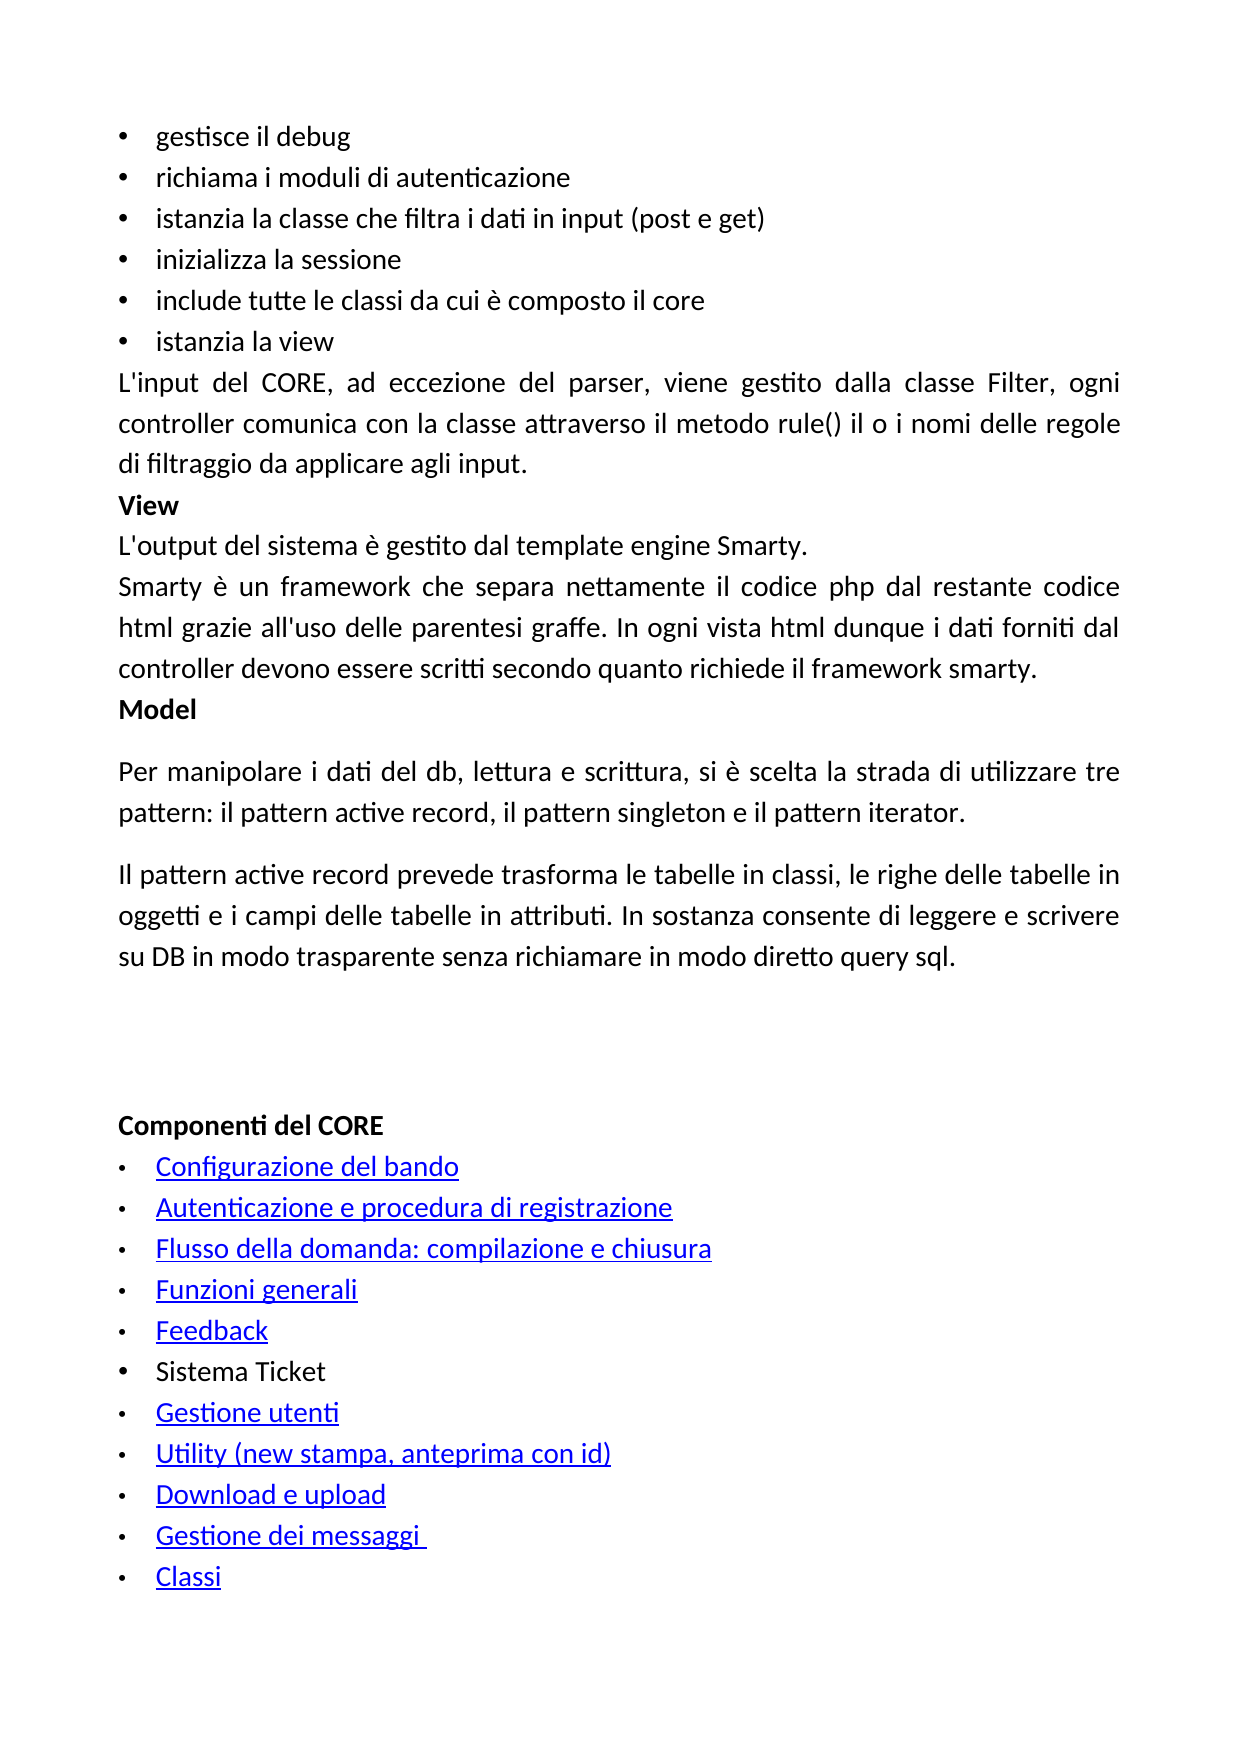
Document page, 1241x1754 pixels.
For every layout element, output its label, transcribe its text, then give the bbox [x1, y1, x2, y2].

list istanzia la classe che filtra i dati in input (post e get) [81, 200, 1122, 236]
text Componenti del CORE [118, 1107, 1122, 1143]
list DownloadHYPERLINK "#download" HYPERLINK "#download"eHYPERLINK "#download" HYPERLINK "#download"upload [81, 1476, 1122, 1511]
list UtilityHYPERLINK "#utility" HYPERLINK "#utility"(newHYPERLINK "#utility" HYPERLINK "#utility"stampa,HYPERLINK "#utility" HYPERLINK "#utility"anteprimaHYPERLINK "#utility" HYPERLINK "#utility"conHYPERLINK "#utility" HYPERLINK "#utility"id) [81, 1435, 1122, 1470]
list richiama i moduli di autenticazione [81, 159, 1122, 195]
list include tutte le classi da cui è composto il core [81, 282, 1122, 317]
list inizializza la sessione [81, 241, 1122, 277]
list GestioneHYPERLINK "#gest_ut" HYPERLINK "#gest_ut"utenti [81, 1394, 1122, 1429]
list FunzioniHYPERLINK "#flusso" HYPERLINK "#flusso"generali [81, 1271, 1122, 1307]
text Smarty è un framework che separa nettamente il codice php dal restante codice html grazie all'uso delle parentesi graffe. In ogni vista html dunque i dati forniti dal controller devono essere scritti secondo quanto richiede il framework smarty. [118, 568, 1122, 686]
text L'output del sistema è gestito dal template engine Smarty. [118, 527, 1122, 563]
text Model [118, 691, 1122, 727]
list AutenticazioneHYPERLINK "#aut" HYPERLINK "#aut"eHYPERLINK "#aut" HYPERLINK "#aut"proceduraHYPERLINK "#aut" HYPERLINK "#aut"diHYPERLINK "#aut" HYPERLINK "#aut"registrazione [81, 1189, 1122, 1225]
text View [118, 487, 1122, 522]
text Per manipolare i dati del db, lettura e scrittura, si è scelta la strada di utilizzare tre pattern: il pattern active record, il pattern singleton e il pattern iterator. [118, 753, 1122, 829]
list Gestione dei messaggi [81, 1517, 1122, 1552]
text Il pattern active record prevede trasforma le tabelle in classi, le righe delle tabelle in oggetti e i campi delle tabelle in attributi. In sostanza consente di leggere e scrivere su DB in modo trasparente senza richiamare in modo diretto query sql. [118, 856, 1122, 973]
list istanzia la view [81, 323, 1122, 358]
list ConfigurazioneHYPERLINK "#conf" HYPERLINK "#conf"delHYPERLINK "#conf" HYPERLINK "#conf"bando [81, 1148, 1122, 1184]
list FlussoHYPERLINK "#flusso" HYPERLINK "#flusso"dellaHYPERLINK "#flusso" HYPERLINK "#flusso"domanda:HYPERLINK "#flusso" HYPERLINK "#flusso"compilazioneHYPERLINK "#flusso" HYPERLINK "#flusso"eHYPERLINK "#flusso" HYPERLINK "#flusso"chiusura [81, 1230, 1122, 1266]
list Feedback [81, 1312, 1122, 1348]
list Sistema Ticket [81, 1353, 1122, 1388]
list gestisce il debug [81, 118, 1122, 154]
text L'input del CORE, ad eccezione del parser, viene gestito dalla classe Filter, ogni controller comunica con la classe attraverso il metodo rule() il o i nomi delle regole di filtraggio da applicare agli input. [118, 364, 1122, 481]
list Classi [81, 1558, 1122, 1593]
